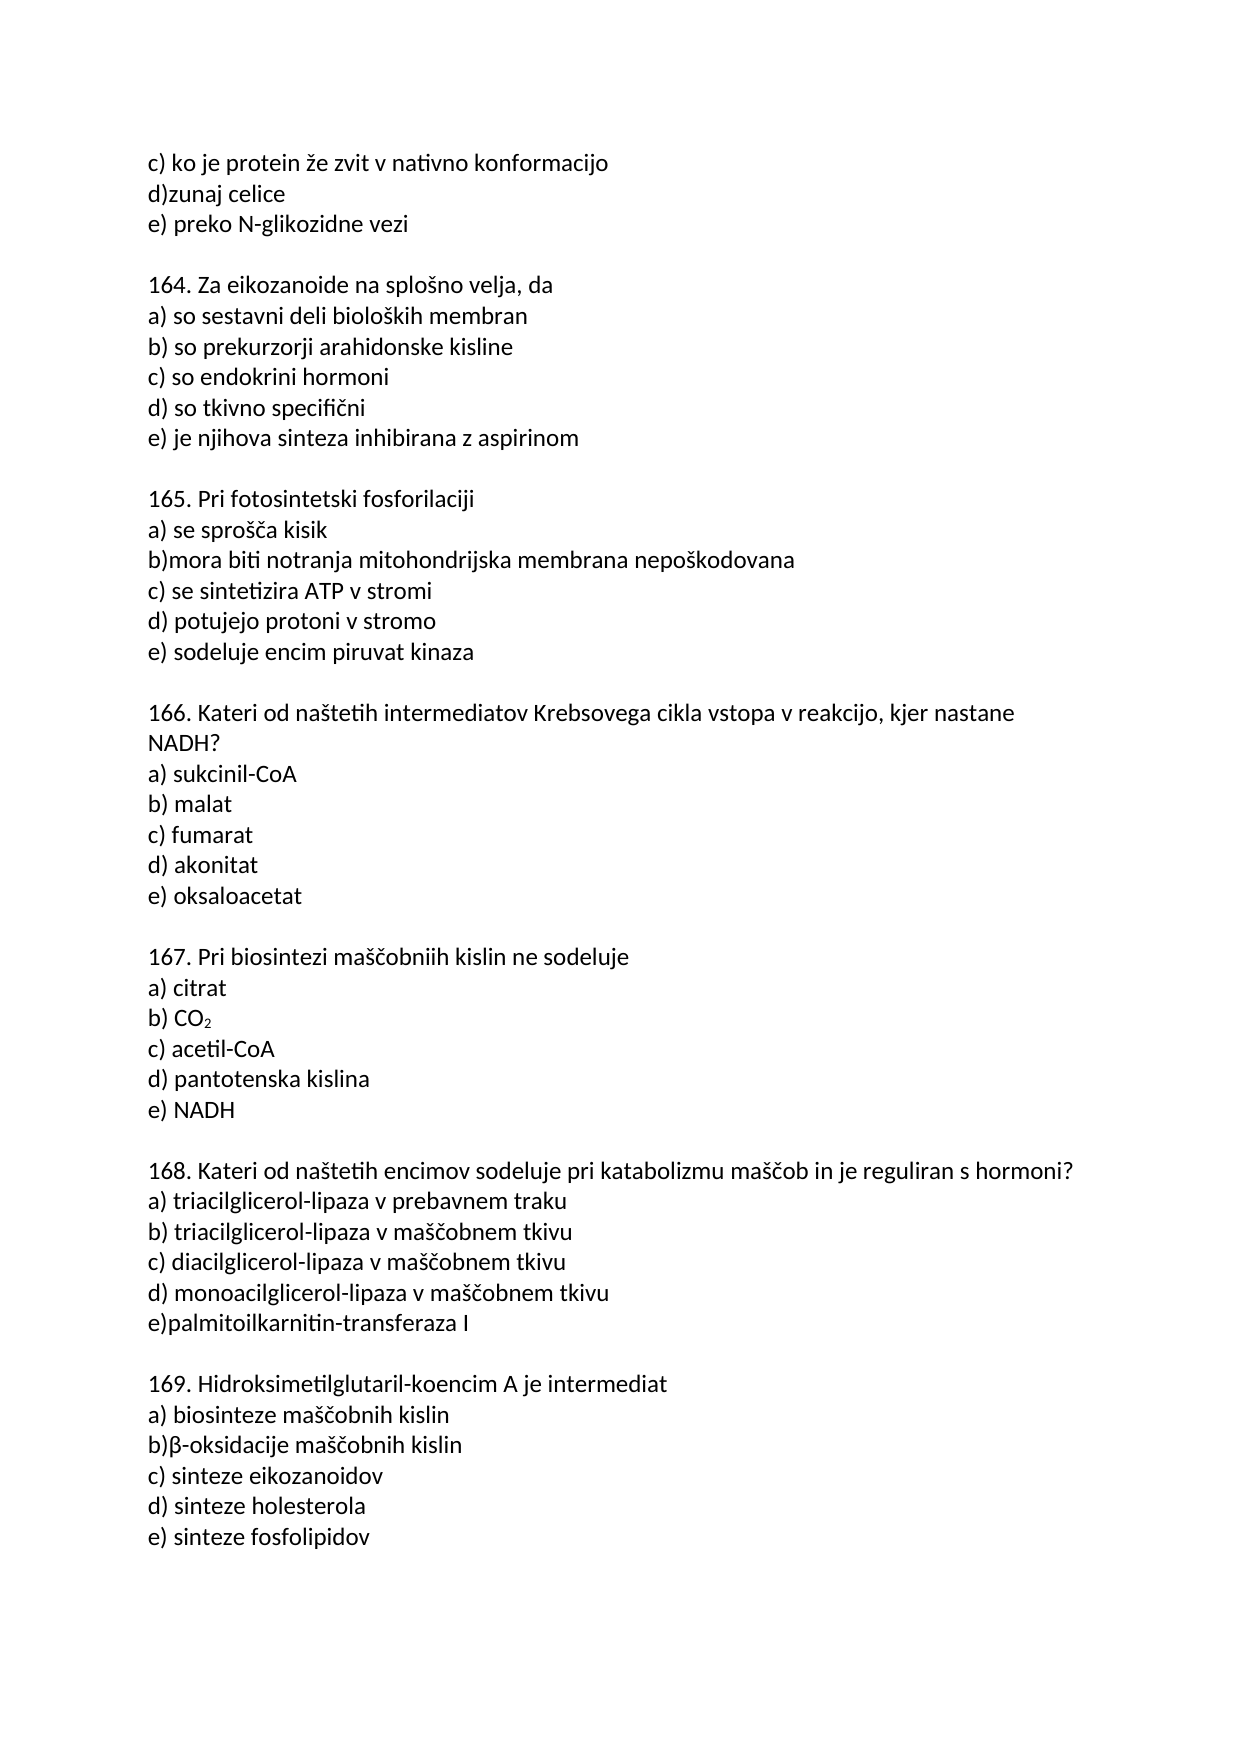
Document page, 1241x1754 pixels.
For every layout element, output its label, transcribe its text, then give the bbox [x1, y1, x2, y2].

text b) so prekurzorji arahidonske kisline [148, 331, 1093, 361]
text a) biosinteze maščobnih kislin [148, 1399, 1093, 1429]
text c) diacilglicerol-lipaza v maščobnem tkivu [148, 1246, 1093, 1277]
text c) se sintetizira ATP v stromi [148, 575, 1093, 605]
text d) sinteze holesterola [148, 1491, 1093, 1521]
text b)β-oksidacije maščobnih kislin [148, 1429, 1093, 1460]
text a) so sestavni deli bioloških membran [148, 300, 1093, 331]
text 168. Kateri od naštetih encimov sodeluje pri katabolizmu maščob in je reguliran s hormoni? [148, 1155, 1093, 1185]
text e) sodeluje encim piruvat kinaza [148, 636, 1093, 666]
text d) so tkivno specifični [148, 392, 1093, 422]
text d) potujejo protoni v stromo [148, 605, 1093, 636]
text e)palmitoilkarnitin-transferaza I [148, 1307, 1093, 1338]
text b) triacilglicerol-lipaza v maščobnem tkivu [148, 1216, 1093, 1246]
text c) fumarat [148, 819, 1093, 849]
text a) citrat [148, 972, 1093, 1002]
text a) sukcinil-CoA [148, 758, 1093, 788]
text d)zunaj celice [148, 178, 1093, 209]
text 164. Za eikozanoide na splošno velja, da [148, 270, 1093, 300]
text a) triacilglicerol-lipaza v prebavnem traku [148, 1185, 1093, 1216]
text e) preko N-glikozidne vezi [148, 209, 1093, 239]
text c) sinteze eikozanoidov [148, 1460, 1093, 1491]
text b) CO2 [148, 1002, 1093, 1033]
text b) malat [148, 788, 1093, 819]
text e) NADH [148, 1094, 1093, 1124]
text e) je njihova sinteza inhibirana z aspirinom [148, 422, 1093, 453]
text d) akonitat [148, 849, 1093, 880]
text e) oksaloacetat [148, 880, 1093, 911]
text 166. Kateri od naštetih intermediatov Krebsovega cikla vstopa v reakcijo, kjer nastane NADH? [148, 697, 1093, 758]
text e) sinteze fosfolipidov [148, 1521, 1093, 1552]
text d) pantotenska kislina [148, 1063, 1093, 1094]
text d) monoacilglicerol-lipaza v maščobnem tkivu [148, 1277, 1093, 1307]
text c) ko je protein že zvit v nativno konformacijo [148, 148, 1093, 178]
text c) acetil-CoA [148, 1033, 1093, 1063]
text 167. Pri biosintezi maščobniih kislin ne sodeluje [148, 941, 1093, 972]
text 165. Pri fotosintetski fosforilaciji [148, 483, 1093, 514]
text c) so endokrini hormoni [148, 361, 1093, 392]
text b)mora biti notranja mitohondrijska membrana nepoškodovana [148, 544, 1093, 575]
text 169. Hidroksimetilglutaril-koencim A je intermediat [148, 1368, 1093, 1399]
text a) se sprošča kisik [148, 514, 1093, 544]
